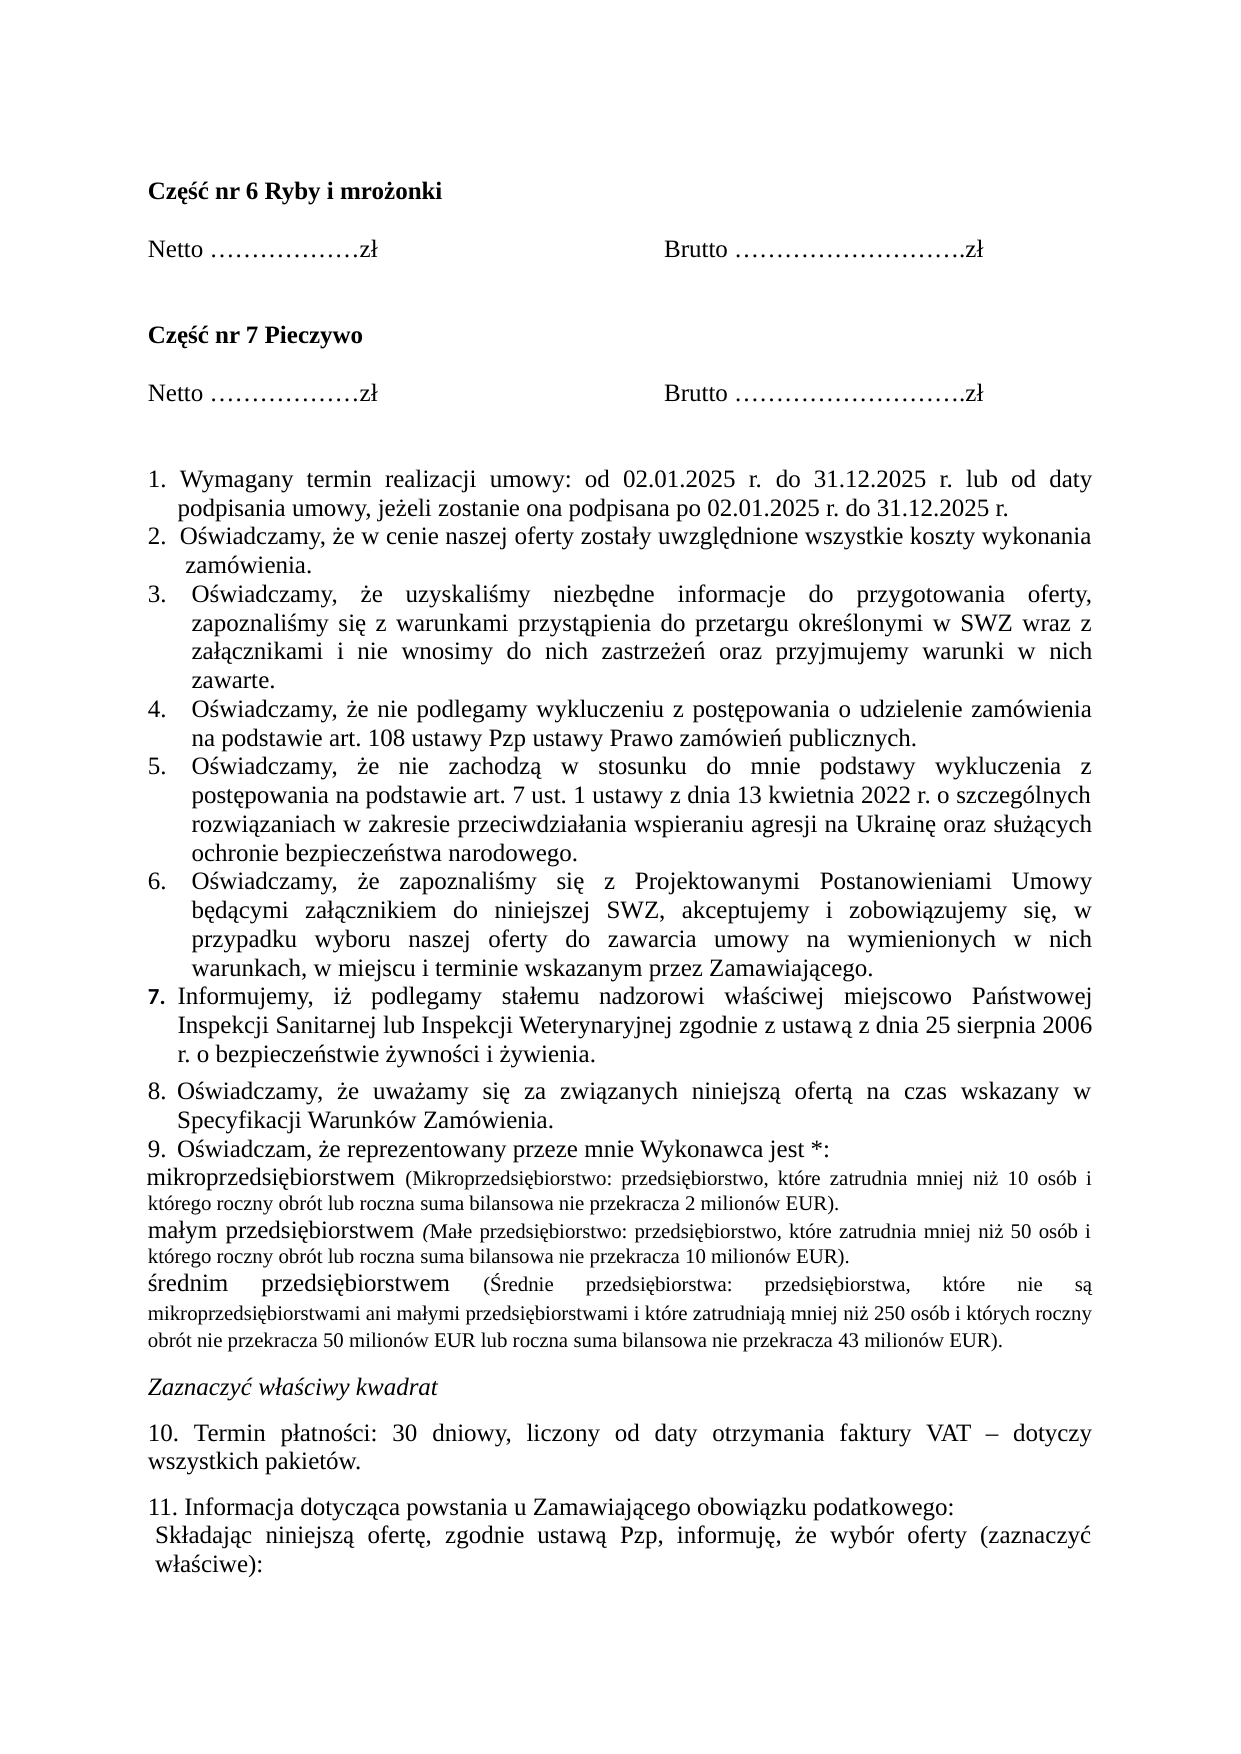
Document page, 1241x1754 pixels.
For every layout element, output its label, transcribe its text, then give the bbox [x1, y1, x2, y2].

text 2. Oświadczamy, że w cenie naszej oferty zostały uwzględnione wszystkie koszty wykonania zamówienia. [148, 521, 1093, 579]
text Netto ………………zł Brutto ……………………….zł [148, 234, 1093, 263]
text 3. Oświadczamy, że uzyskaliśmy niezbędne informacje do przygotowania oferty, zapoznaliśmy się z warunkami przystąpienia do przetargu określonymi w SWZ wraz z załącznikami i nie wnosimy do nich zastrzeżeń oraz przyjmujemy warunki w nich zawarte. [148, 579, 1093, 694]
text 9. Oświadczam, że reprezentowany przeze mnie Wykonawca jest *: [148, 1134, 1093, 1162]
text małym przedsiębiorstwem (Małe przedsiębiorstwo: przedsiębiorstwo, które zatrudnia mniej niż 50 osób i którego roczny obrót lub roczna suma bilansowa nie przekracza 10 milionów EUR). [148, 1215, 1093, 1268]
list Oświadczamy, że nie zachodzą w stosunku do mnie podstawy wykluczenia z postępowania na podstawie art. 7 ust. 1 ustawy z dnia 13 kwietnia 2022 r. o szczególnych rozwiązaniach w zakresie przeciwdziałania wspieraniu agresji na Ukrainę oraz służących ochronie bezpieczeństwa narodowego. [148, 751, 1093, 866]
text średnim przedsiębiorstwem (Średnie przedsiębiorstwa: przedsiębiorstwa, które nie są mikroprzedsiębiorstwami ani małymi przedsiębiorstwami i które zatrudniają mniej niż 250 osób i których roczny obrót nie przekracza 50 milionów EUR lub roczna suma bilansowa nie przekracza 43 milionów EUR). [148, 1268, 1093, 1352]
list Oświadczamy, że zapoznaliśmy się z Projektowanymi Postanowieniami Umowy będącymi załącznikiem do niniejszej SWZ, akceptujemy i zobowiązujemy się, w przypadku wyboru naszej oferty do zawarcia umowy na wymienionych w nich warunkach, w miejscu i terminie wskazanym przez Zamawiającego. [148, 866, 1093, 981]
text 10. Termin płatności: 30 dniowy, liczony od daty otrzymania faktury VAT – dotyczy wszystkich pakietów. [148, 1418, 1093, 1475]
list Informujemy, iż podlegamy stałemu nadzorowi właściwej miejscowo Państwowej Inspekcji Sanitarnej lub Inspekcji Weterynaryjnej zgodnie z ustawą z dnia 25 sierpnia 2006 r. o bezpieczeństwie żywności i żywienia. [148, 981, 1093, 1068]
list Oświadczamy, że nie podlegamy wykluczeniu z postępowania o udzielenie zamówienia na podstawie art. 108 ustawy Pzp ustawy Prawo zamówień publicznych. [148, 694, 1093, 751]
text Netto ………………zł Brutto ……………………….zł [148, 378, 1093, 406]
text Zaznaczyć właściwy kwadrat [148, 1372, 1093, 1401]
text Składając niniejszą ofertę, zgodnie ustawą Pzp, informuję, że wybór oferty (zaznaczyć właściwe): [155, 1521, 1093, 1578]
text Część nr 7 Pieczywo [148, 320, 1093, 349]
text 11. Informacja dotycząca powstania u Zamawiającego obowiązku podatkowego: [148, 1492, 1093, 1521]
text 1. Wymagany termin realizacji umowy: od 02.01.2025 r. do 31.12.2025 r. lub od daty podpisania umowy, jeżeli zostanie ona podpisana po 02.01.2025 r. do 31.12.2025 r. [148, 464, 1093, 521]
text Część nr 6 Ryby i mrożonki [148, 176, 1093, 205]
text 8. Oświadczamy, że uważamy się za związanych niniejszą ofertą na czas wskazany w Specyfikacji Warunków Zamówienia. [148, 1076, 1093, 1134]
text mikroprzedsiębiorstwem (Mikroprzedsiębiorstwo: przedsiębiorstwo, które zatrudnia mniej niż 10 osób i którego roczny obrót lub roczna suma bilansowa nie przekracza 2 milionów EUR). [146, 1162, 1093, 1215]
